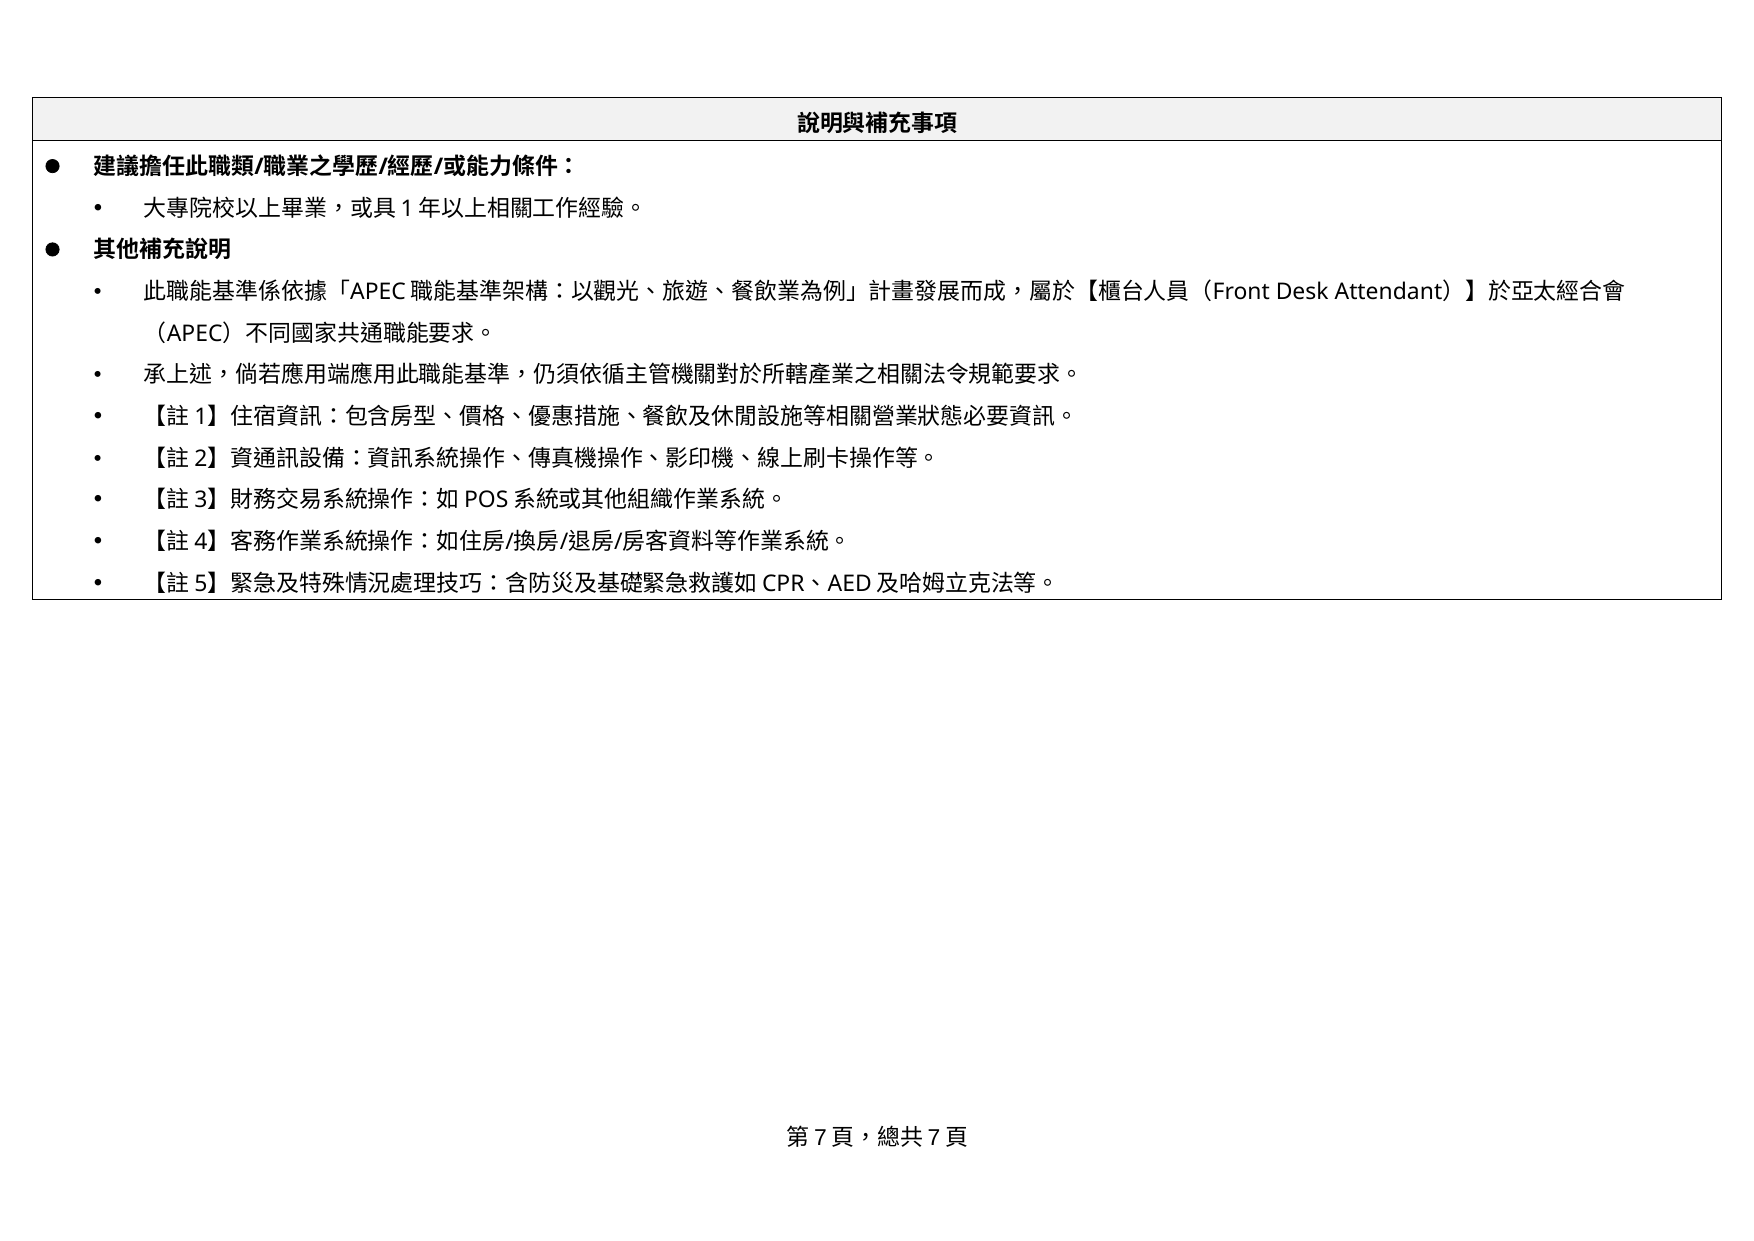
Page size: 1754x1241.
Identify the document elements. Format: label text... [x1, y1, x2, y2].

table_header 說明與補充事項 [33, 98, 1721, 140]
table_cell 建議擔任此職類/職業之學歷/經歷/或能力條件： 大專院校以上畢業，或具1年以上相關工作經驗。 其他補充說明 此職能基準係依據「APEC職能基準架構：以觀光、旅遊、餐飲業為例」計畫發展而成，屬於【櫃台人員（Front Desk Attendant）】於亞太經合會（APEC）不同國家共通職能要求。 承上述，倘若應用端應用此職能基準，仍須依循主管機關對於所轄產業之相關法令規範要求。 【註1】住宿資訊：包含房型、價格、優惠措施、餐飲及休閒設施等相關營業狀態必要資訊。 【註2】資通訊設備：資訊系統操作、傳真機操作、影印機、線上刷卡操作等。 【註3】財務交易系統操作：如POS系統或其他組織作業系統。 【註4】客務作業系統操作：如住房/換房/退房/房客資料等作業系統。 【註5】緊急及特殊情況處理技巧：含防災及基礎緊急救護如CPR、AED及哈姆立克法等。 [33, 141, 1721, 599]
